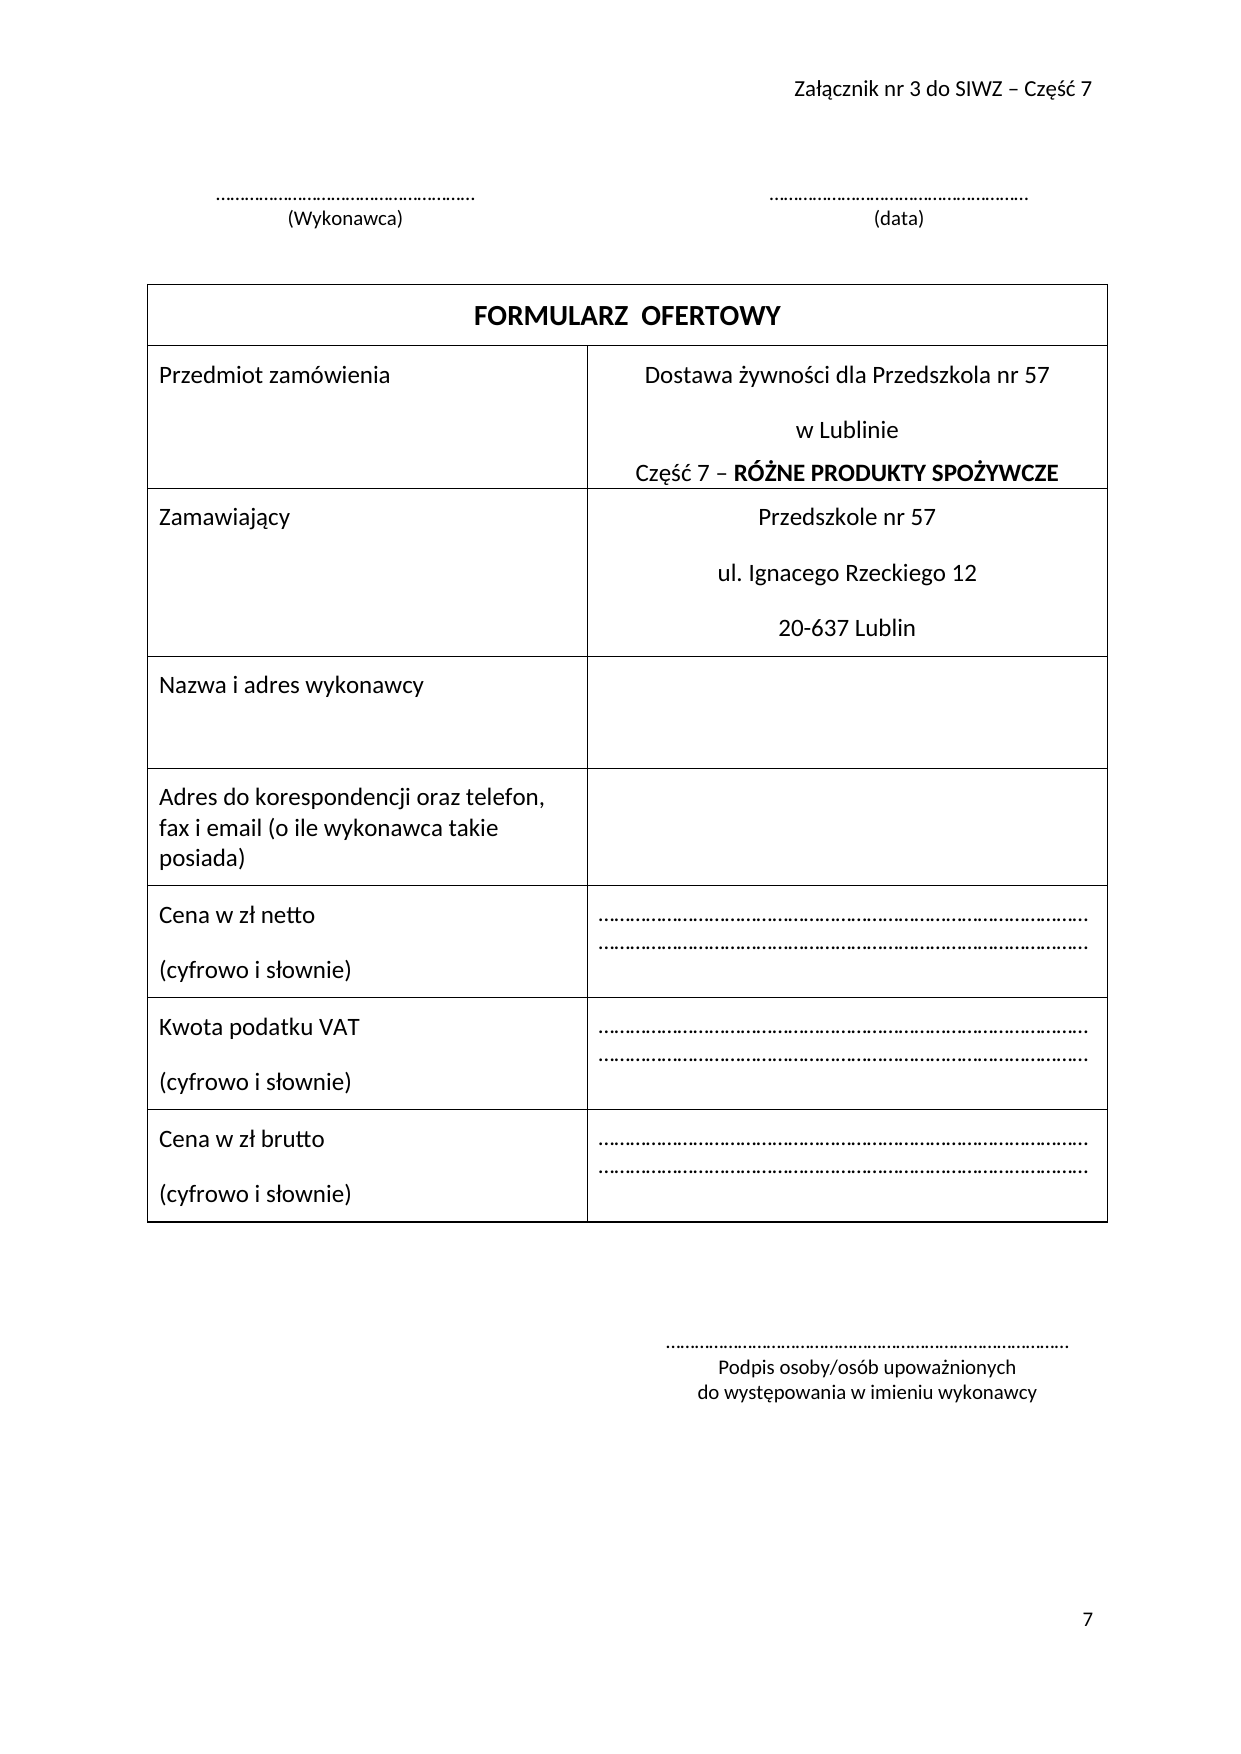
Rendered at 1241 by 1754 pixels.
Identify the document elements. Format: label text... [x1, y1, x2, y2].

table_cell …………………………………………………………………………………………………………………………………………………………………… [588, 998, 1107, 1109]
table_header ……………………………………………… (data) [698, 180, 1100, 231]
table_cell Cena w zł brutto (cyfrowo i słownie) [148, 1110, 587, 1221]
table_header ………………………………………………………………………… Podpis osoby/osób upoważnionych do występowania w imieniu wykonawcy [628, 1329, 1107, 1405]
table_cell Adres do korespondencji oraz telefon, fax i email (o ile wykonawca takie posiada) [148, 769, 587, 885]
text Załącznik nr 3 do SIWZ – Część 7 [148, 74, 1093, 102]
table_cell …………………………………………………………………………………………………………………………………………………………………… [588, 886, 1107, 997]
table_cell Przedmiot zamówienia [148, 346, 587, 488]
table_cell Nazwa i adres wykonawcy [148, 657, 587, 768]
table_cell [588, 769, 1107, 885]
table_cell …………………………………………………………………………………………………………………………………………………………………… [588, 1110, 1107, 1221]
table_cell Zamawiający [148, 489, 587, 656]
table_header [550, 180, 698, 231]
table_cell Przedszkole nr 57 ul. Ignacego Rzeckiego 12 20-637 Lublin [588, 489, 1107, 656]
table_cell Dostawa żywności dla Przedszkola nr 57 w Lublinie Część 7 – RÓŻNE PRODUKTY SPOŻYWCZE [588, 346, 1107, 488]
table_header [148, 1329, 627, 1405]
table_cell [588, 657, 1107, 768]
table_header ……………………………………………… (Wykonawca) [140, 180, 550, 231]
table_header FORMULARZ OFERTOWY [148, 285, 1107, 345]
table_cell Cena w zł netto (cyfrowo i słownie) [148, 886, 587, 997]
table_cell Kwota podatku VAT (cyfrowo i słownie) [148, 998, 587, 1109]
